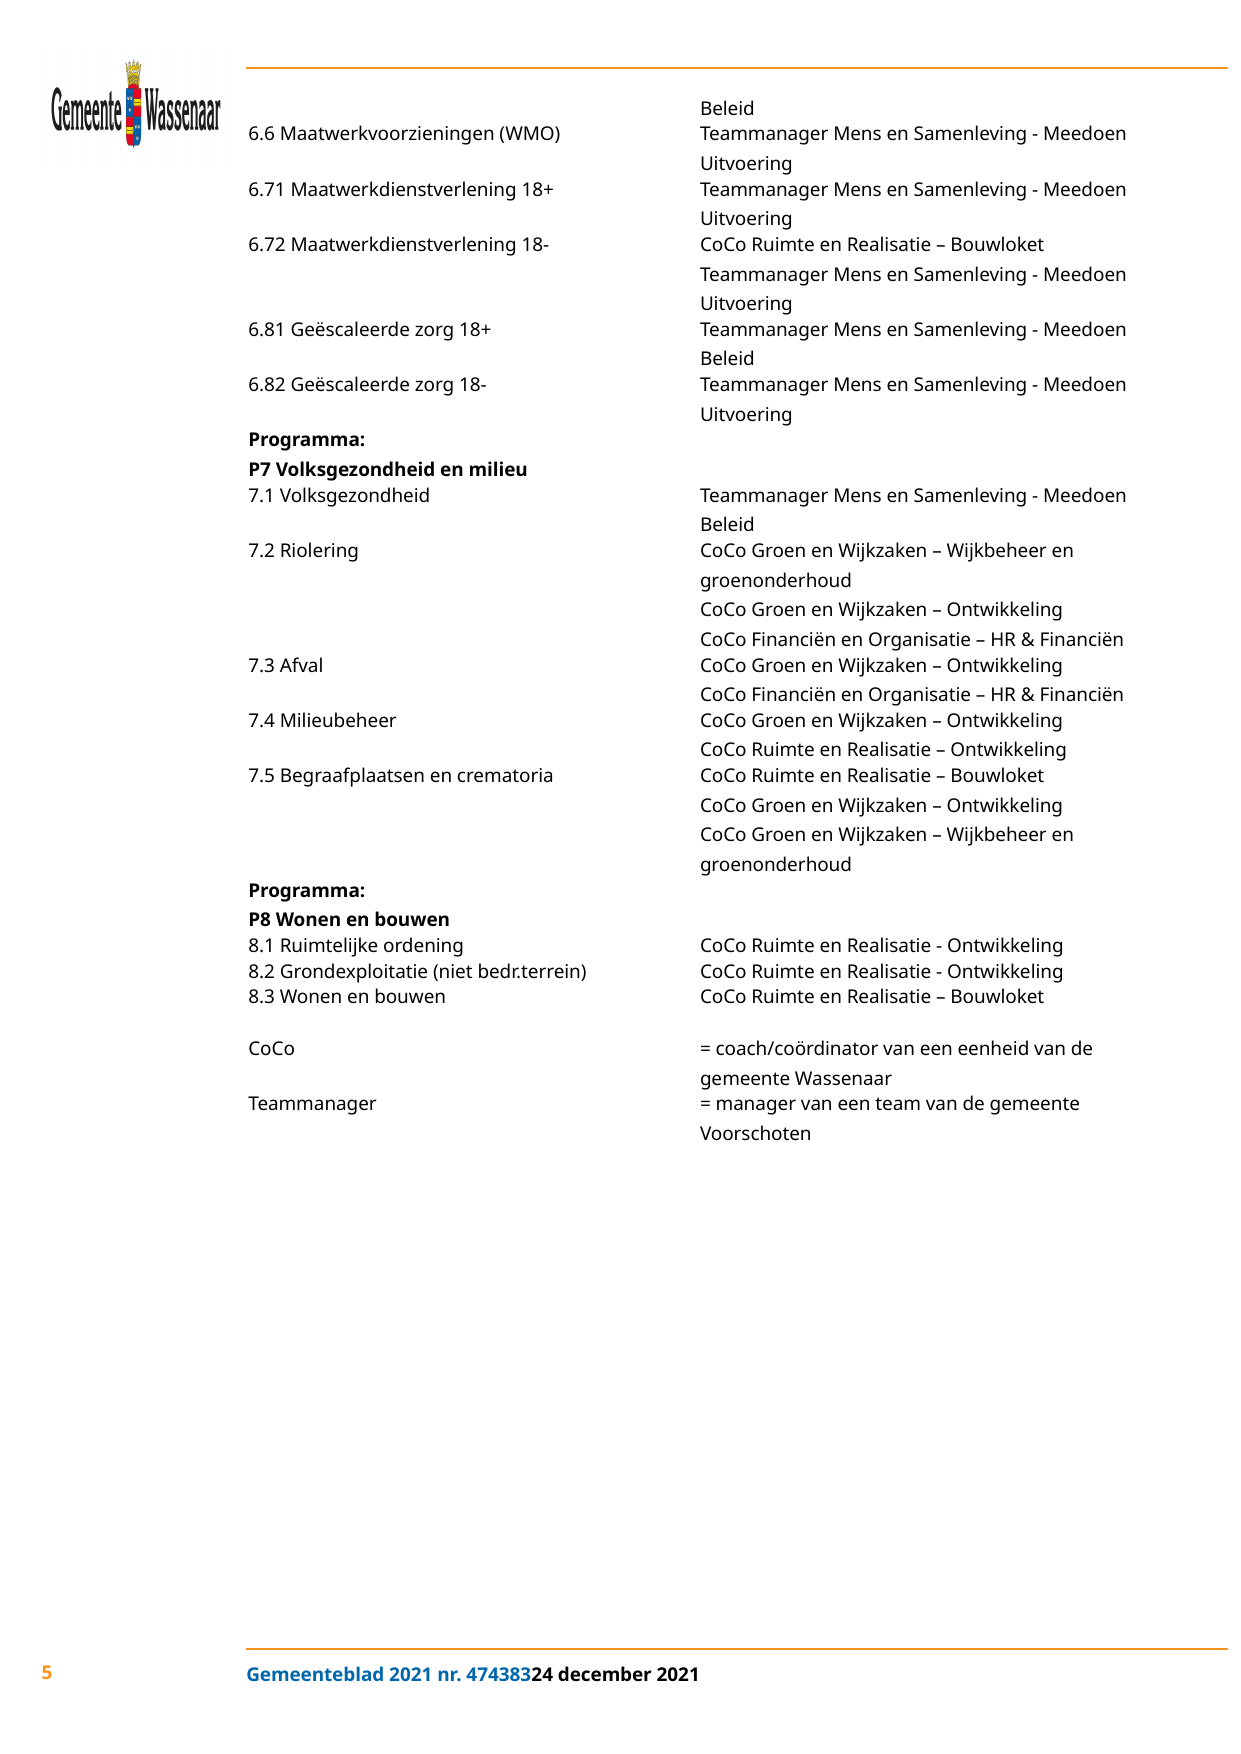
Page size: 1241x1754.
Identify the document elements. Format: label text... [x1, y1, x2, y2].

table_cell Teammanager Mens en Samenleving - Meedoen Uitvoering [700, 176, 1152, 231]
table_cell 7.2 Riolering [248, 537, 700, 652]
table_cell CoCo [248, 1035, 700, 1090]
table_cell CoCo Ruimte en Realisatie – Bouwloket [700, 984, 1152, 1009]
table_cell = manager van een team van de gemeente Voorschoten [700, 1090, 1152, 1146]
table_cell 6.81 Geëscaleerde zorg 18+ [248, 316, 700, 371]
table_cell Beleid [700, 95, 1152, 121]
table_cell CoCo Ruimte en Realisatie – Bouwloket Teammanager Mens en Samenleving - Meedoen Uitvoering [700, 231, 1152, 316]
table_cell 7.4 Milieubeheer [248, 707, 700, 762]
table_cell Teammanager Mens en Samenleving - Meedoen Beleid [700, 482, 1152, 537]
table_cell [700, 877, 1152, 932]
table_cell CoCo Groen en Wijkzaken – Wijkbeheer en groenonderhoud CoCo Groen en Wijkzaken – Ontwikkeling CoCo Financiën en Organisatie – HR & Financiën [700, 537, 1152, 652]
table_cell 7.1 Volksgezondheid [248, 482, 700, 537]
table_cell [700, 427, 1152, 482]
table_cell Teammanager [248, 1090, 700, 1146]
table_cell 8.2 Grondexploitatie (niet bedr.terrein) [248, 958, 700, 984]
table_cell 7.3 Afval [248, 652, 700, 707]
table_cell Teammanager Mens en Samenleving - Meedoen Beleid [700, 316, 1152, 371]
table_cell 6.82 Geëscaleerde zorg 18- [248, 371, 700, 427]
picture [41, 47, 231, 172]
table_cell 6.72 Maatwerkdienstverlening 18- [248, 231, 700, 316]
table_cell Teammanager Mens en Samenleving - Meedoen Uitvoering [700, 121, 1152, 176]
table_cell 6.71 Maatwerkdienstverlening 18+ [248, 176, 700, 231]
table_cell 8.3 Wonen en bouwen [248, 984, 700, 1009]
table_cell Teammanager Mens en Samenleving - Meedoen Uitvoering [700, 371, 1152, 427]
table_cell Programma: P8 Wonen en bouwen [248, 877, 700, 932]
table_cell 8.1 Ruimtelijke ordening [248, 932, 700, 958]
table_cell CoCo Ruimte en Realisatie - Ontwikkeling [700, 932, 1152, 958]
table_cell [700, 1009, 1152, 1035]
table_cell CoCo Groen en Wijkzaken – Ontwikkeling CoCo Ruimte en Realisatie – Ontwikkeling [700, 707, 1152, 762]
table_cell CoCo Ruimte en Realisatie – Bouwloket CoCo Groen en Wijkzaken – Ontwikkeling CoCo Groen en Wijkzaken – Wijkbeheer en groenonderhoud [700, 763, 1152, 877]
table_cell Programma: P7 Volksgezondheid en milieu [248, 427, 700, 482]
table_cell [248, 95, 700, 121]
table_cell CoCo Groen en Wijkzaken – Ontwikkeling CoCo Financiën en Organisatie – HR & Financiën [700, 652, 1152, 707]
table_cell CoCo Ruimte en Realisatie - Ontwikkeling [700, 958, 1152, 984]
table_cell = coach/coördinator van een eenheid van de gemeente Wassenaar [700, 1035, 1152, 1090]
table_cell [248, 1009, 700, 1035]
table_cell 7.5 Begraafplaatsen en crematoria [248, 763, 700, 877]
table_cell 6.6 Maatwerkvoorzieningen (WMO) [248, 121, 700, 176]
